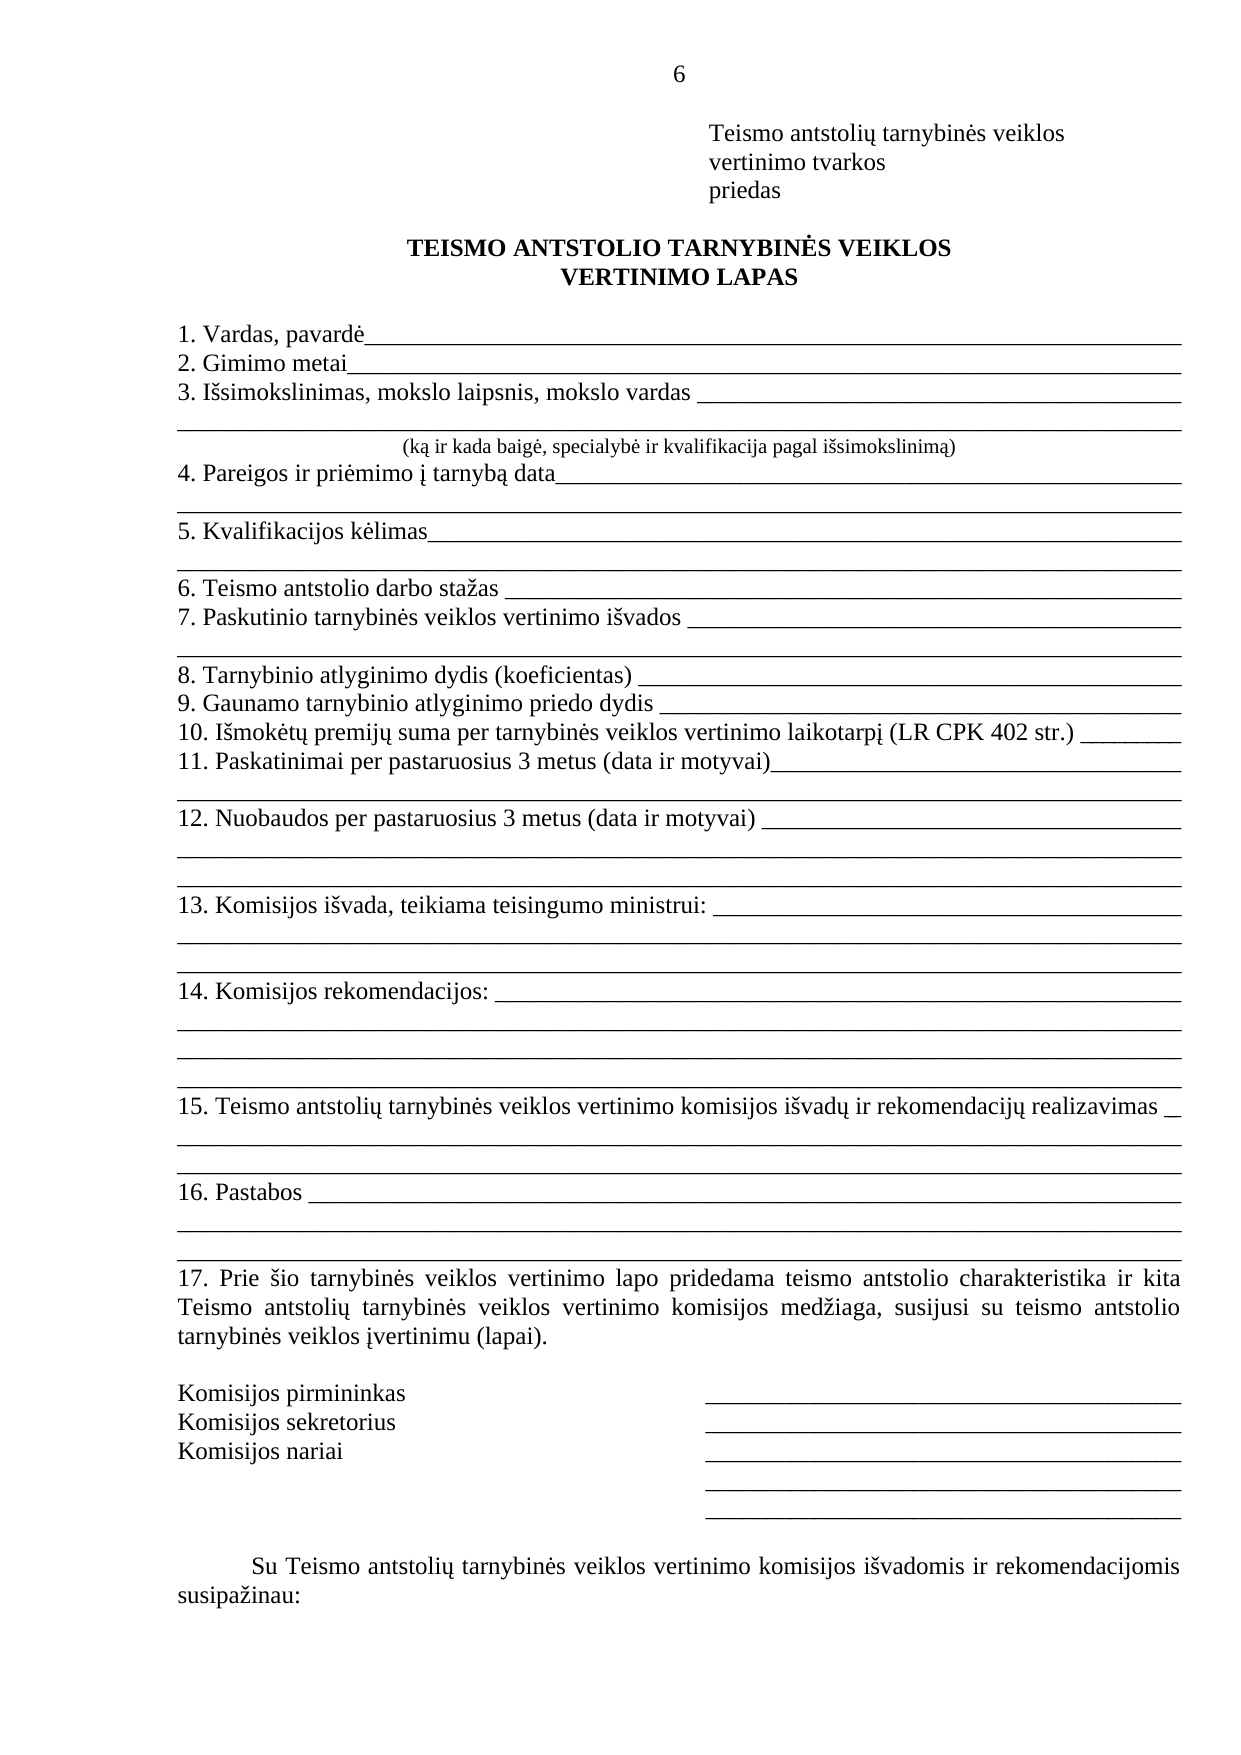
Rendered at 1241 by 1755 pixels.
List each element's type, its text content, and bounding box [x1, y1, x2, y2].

text Teismo antstolių tarnybinės veiklos [177, 118, 1181, 147]
text 5. Kvalifikacijos kėlimas [177, 516, 1181, 545]
text 11. Paskatinimai per pastaruosius 3 metus (data ir motyvai) [177, 746, 1181, 775]
text priedas [177, 176, 1181, 204]
text 7. Paskutinio tarnybinės veiklos vertinimo išvados [177, 602, 1181, 631]
text 12. Nuobaudos per pastaruosius 3 metus (data ir motyvai) [177, 803, 1181, 832]
text 17. Prie šio tarnybinės veiklos vertinimo lapo pridedama teismo antstolio charakteristika ir kita Teismo antstolių tarnybinės veiklos vertinimo komisijos medžiaga, susijusi su teismo antstolio tarnybinės veiklos įvertinimu (lapai). [177, 1263, 1181, 1350]
text (ką ir kada baigė, specialybė ir kvalifikacija pagal išsimokslinimą) [177, 434, 1181, 458]
text Komisijos pirmininkas [177, 1378, 1181, 1407]
text TEISMO ANTSTOLIO TARNYBINĖS VEIKLOS [177, 233, 1181, 262]
text Komisijos sekretorius [177, 1407, 1181, 1436]
text 10. Išmokėtų premijų suma per tarnybinės veiklos vertinimo laikotarpį (LR CPK 402 str.) [177, 717, 1181, 746]
text 4. Pareigos ir priėmimo į tarnybą data [177, 458, 1181, 487]
text 14. Komisijos rekomendacijos: [177, 976, 1181, 1005]
text 16. Pastabos [177, 1177, 1181, 1206]
text 13. Komisijos išvada, teikiama teisingumo ministrui: [177, 890, 1181, 918]
text 2. Gimimo metai [177, 348, 1181, 377]
text 1. Vardas, pavardė [177, 319, 1181, 348]
text 8. Tarnybinio atlyginimo dydis (koeficientas) [177, 660, 1181, 688]
text VERTINIMO LAPAS [177, 262, 1181, 291]
text 6. Teismo antstolio darbo stažas [177, 573, 1181, 602]
text Su Teismo antstolių tarnybinės veiklos vertinimo komisijos išvadomis ir rekomendacijomis susipažinau: [177, 1551, 1181, 1608]
text 15. Teismo antstolių tarnybinės veiklos vertinimo komisijos išvadų ir rekomendacijų realizavimas [177, 1091, 1181, 1120]
text Komisijos nariai [177, 1436, 1181, 1465]
text 3. Išsimokslinimas, mokslo laipsnis, mokslo vardas [177, 377, 1181, 406]
text vertinimo tvarkos [177, 147, 1181, 176]
text 9. Gaunamo tarnybinio atlyginimo priedo dydis [177, 688, 1181, 717]
